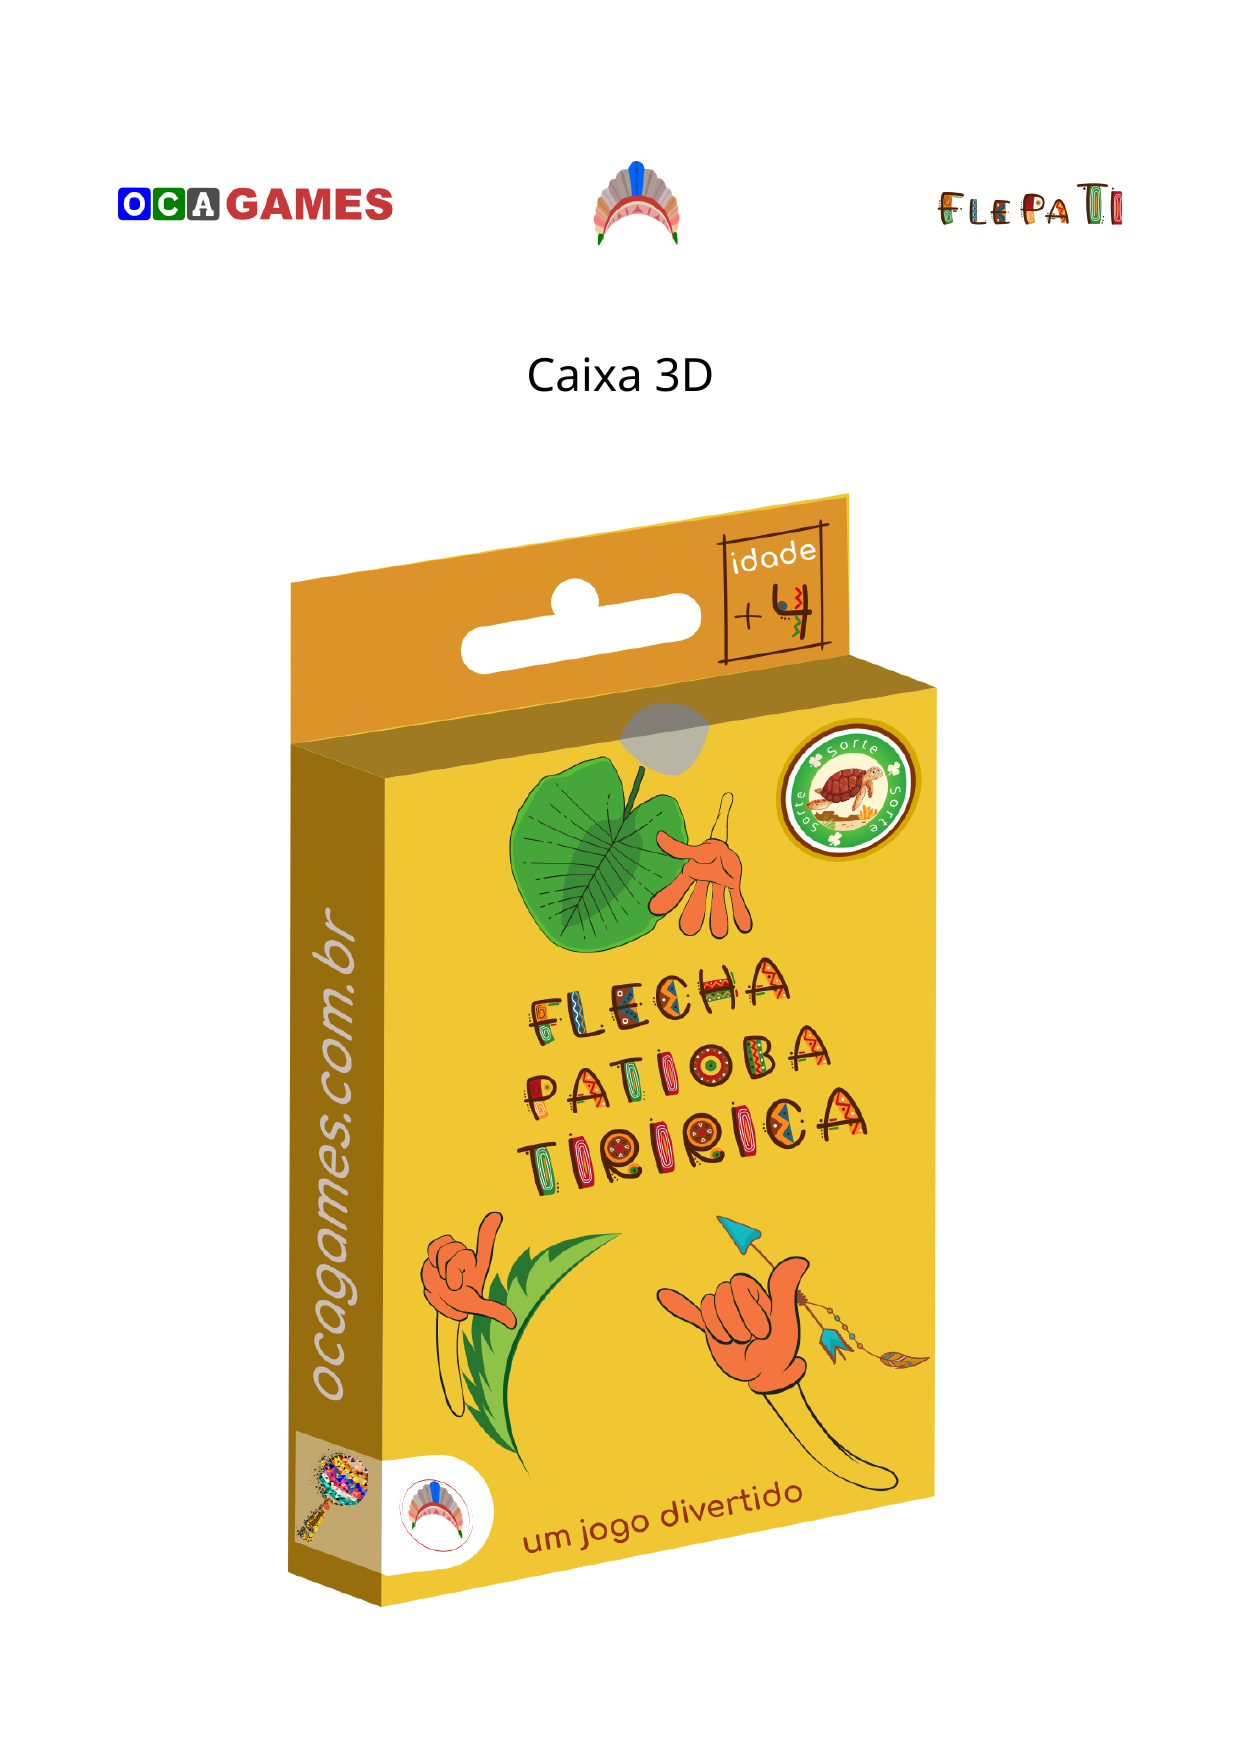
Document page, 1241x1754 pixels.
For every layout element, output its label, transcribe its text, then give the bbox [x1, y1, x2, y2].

picture [118, 161, 1123, 246]
text Caixa 3D [118, 342, 1122, 404]
picture [246, 466, 994, 1632]
